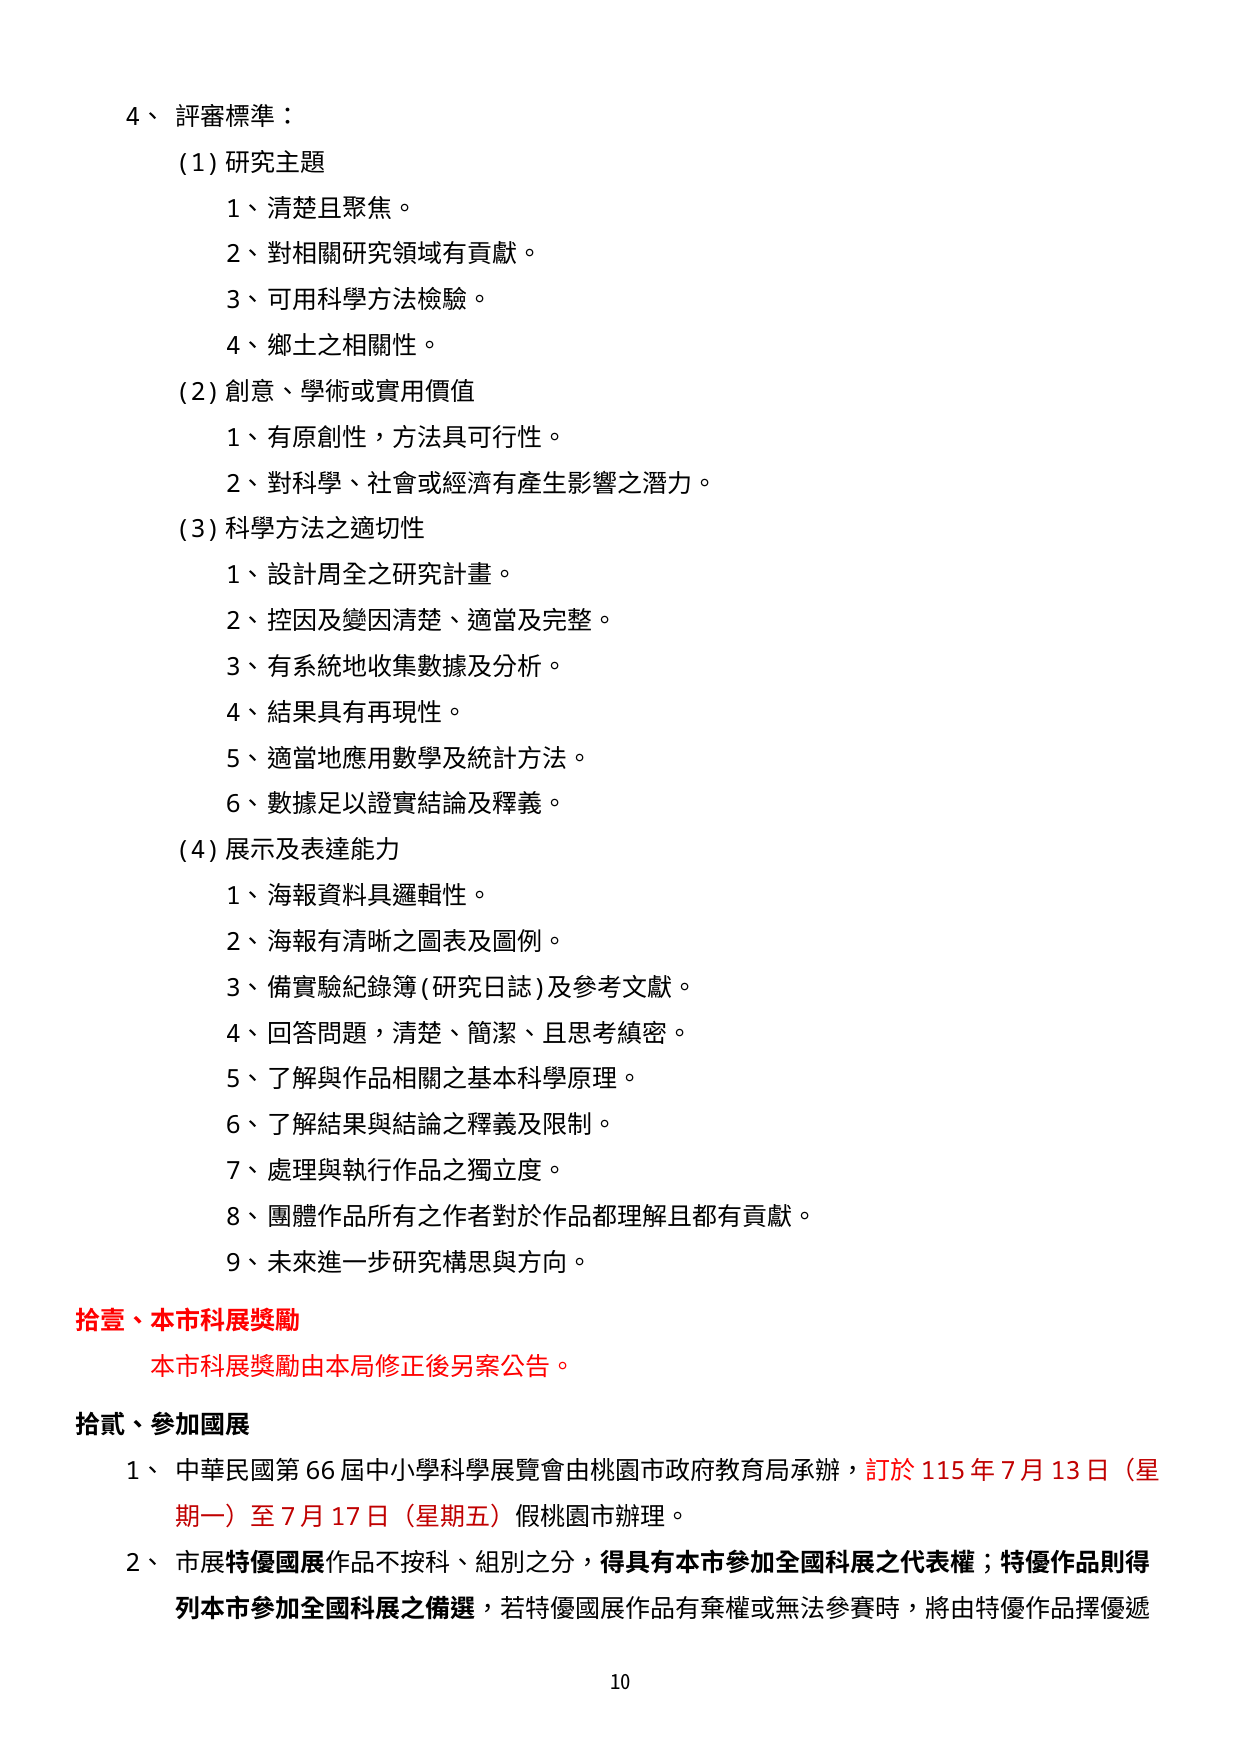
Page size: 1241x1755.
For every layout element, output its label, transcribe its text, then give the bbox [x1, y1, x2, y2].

list 數據足以證實結論及釋義。 [226, 776, 1165, 822]
subtitle 拾壹、本市科展獎勵 [75, 1293, 1165, 1339]
list 結果具有再現性。 [226, 684, 1165, 730]
list 處理與執行作品之獨立度。 [226, 1143, 1165, 1189]
list 有原創性，方法具可行性。 [226, 409, 1165, 455]
list 未來進一步研究構思與方向。 [226, 1234, 1165, 1280]
list 展示及表達能力 [175, 822, 1165, 868]
list 對相關研究領域有貢獻。 [226, 226, 1165, 272]
text 本市科展獎勵由本局修正後另案公告。 [150, 1339, 1165, 1384]
list 備實驗紀錄簿(研究日誌)及參考文獻。 [226, 959, 1165, 1005]
list 了解結果與結論之釋義及限制。 [226, 1097, 1165, 1143]
list 回答問題，清楚、簡潔、且思考縝密。 [226, 1005, 1165, 1051]
list 對科學、社會或經濟有產生影響之潛力。 [226, 455, 1165, 501]
list 科學方法之適切性 [175, 501, 1165, 547]
list 研究主題 [175, 134, 1165, 180]
list 可用科學方法檢驗。 [226, 272, 1165, 318]
list 適當地應用數學及統計方法。 [226, 730, 1165, 776]
list 海報有清晰之圖表及圖例。 [226, 914, 1165, 959]
list 設計周全之研究計畫。 [226, 547, 1165, 593]
subtitle 拾貳、參加國展 [75, 1397, 1165, 1443]
list 清楚且聚焦。 [226, 180, 1165, 226]
list 創意、學術或實用價值 [175, 364, 1165, 409]
list 控因及變因清楚、適當及完整。 [226, 593, 1165, 639]
list 鄉土之相關性。 [226, 318, 1165, 364]
list 了解與作品相關之基本科學原理。 [226, 1051, 1165, 1097]
list 中華民國第66屆中小學科學展覽會由桃園市政府教育局承辦，訂於115年7月13日（星期一）至7月17日（星期五）假桃園市辦理。 [125, 1443, 1165, 1534]
list 市展特優國展作品不按科、組別之分，得具有本市參加全國科展之代表權；特優作品則得列本市參加全國科展之備選，若特優國展作品有棄權或無法參賽時，將由特優作品擇優遞 [125, 1534, 1165, 1626]
list 團體作品所有之作者對於作品都理解且都有貢獻。 [226, 1189, 1165, 1234]
list 評審標準： [125, 89, 1165, 134]
list 海報資料具邏輯性。 [226, 868, 1165, 914]
list 有系統地收集數據及分析。 [226, 639, 1165, 684]
